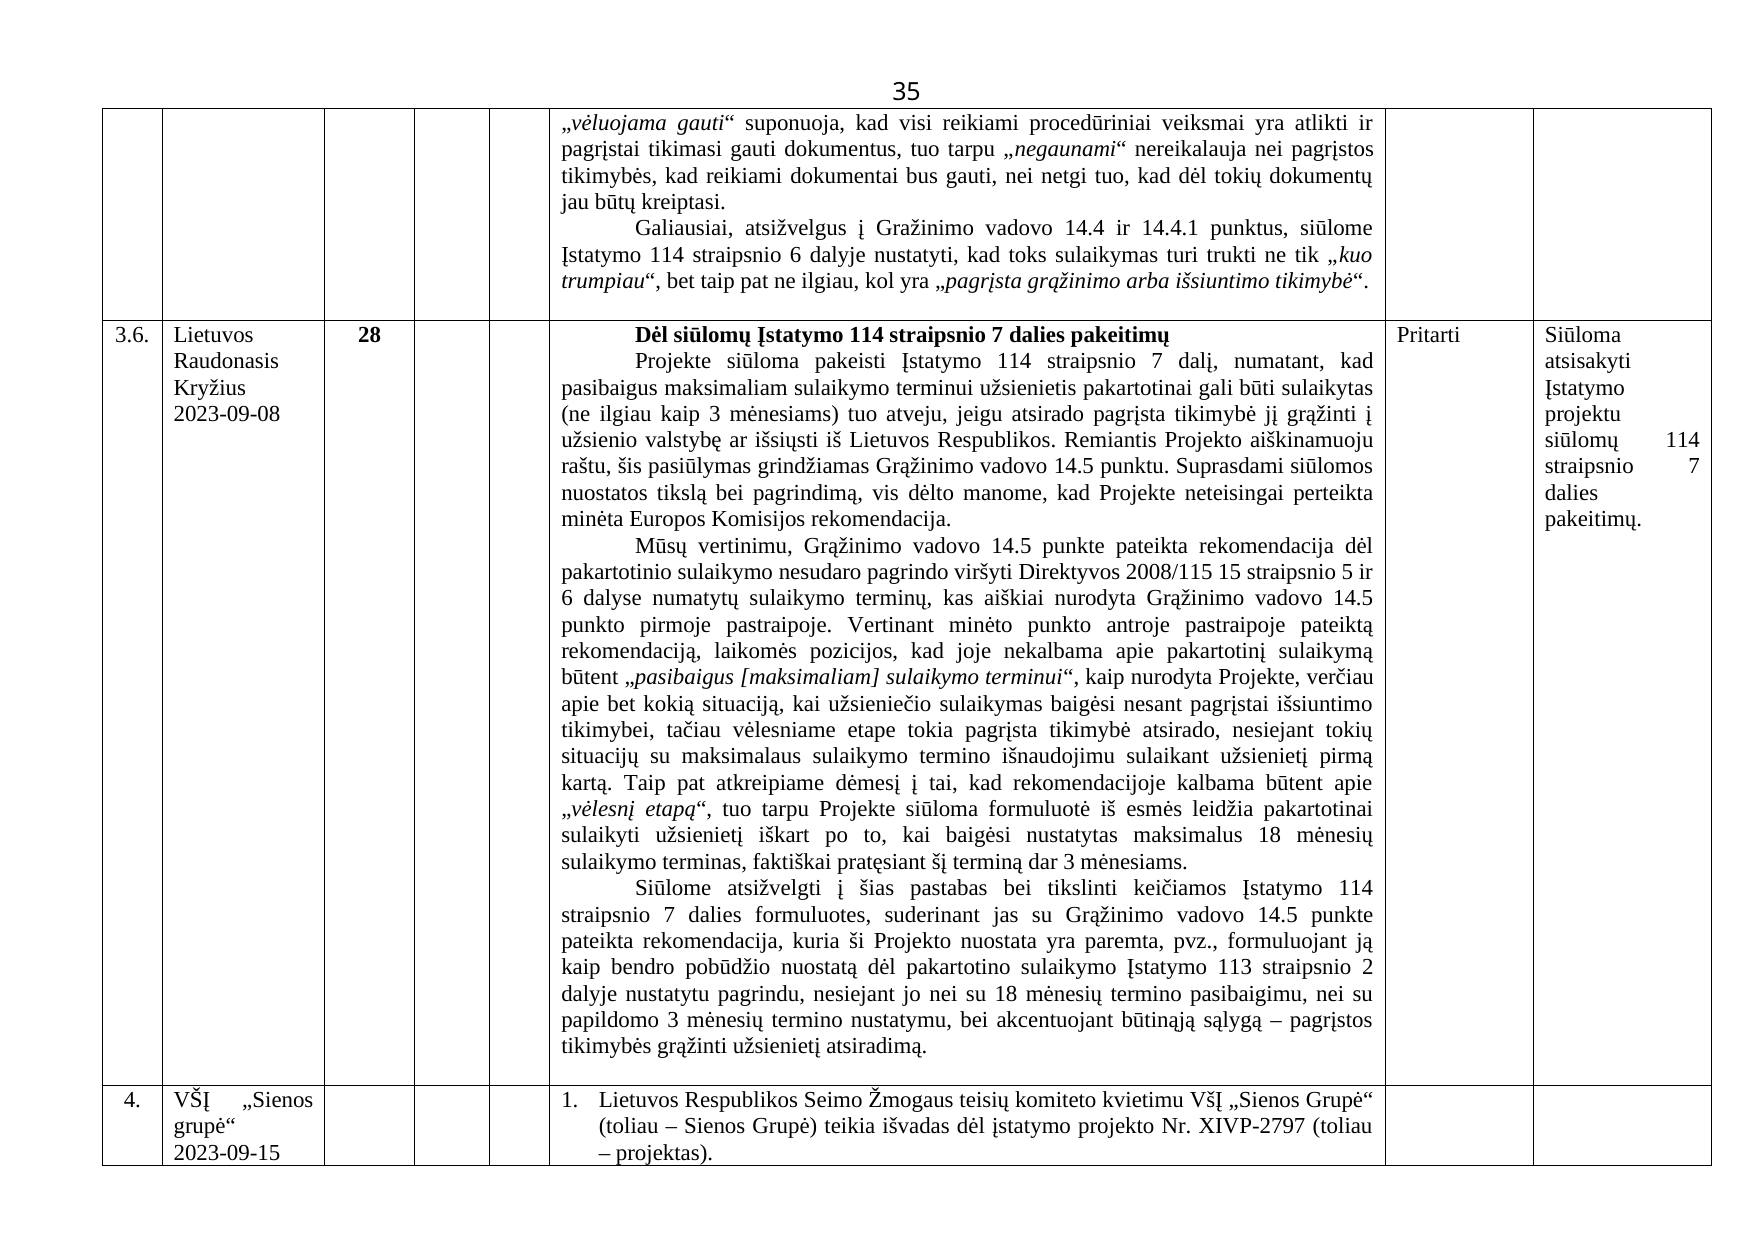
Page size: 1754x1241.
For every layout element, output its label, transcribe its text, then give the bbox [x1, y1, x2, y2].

table_cell Pritarti [1386, 321, 1533, 1085]
table_cell [415, 1086, 489, 1165]
table_cell [163, 109, 324, 320]
table_cell VŠĮ „Sienos grupė“ 2023-09-15 [163, 1086, 324, 1165]
table_cell [1386, 109, 1533, 320]
table_cell 3.6. [103, 321, 162, 1085]
table_cell Siūloma atsisakyti Įstatymo projektu siūlomų 114 straipsnio 7 dalies pakeitimų. [1534, 321, 1711, 1085]
table_cell 4. [103, 1086, 162, 1165]
table_cell Lietuvos Raudonasis Kryžius 2023-09-08 [163, 321, 324, 1085]
table_cell [325, 109, 414, 320]
table_cell [490, 1086, 549, 1165]
table_cell [415, 109, 489, 320]
table_cell [490, 321, 549, 1085]
table_cell „vėluojama gauti“ suponuoja, kad visi reikiami procedūriniai veiksmai yra atlikti ir pagrįstai tikimasi gauti dokumentus, tuo tarpu „negaunami“ nereikalauja nei pagrįstos tikimybės, kad reikiami dokumentai bus gauti, nei netgi tuo, kad dėl tokių dokumentų jau būtų kreiptasi. Galiausiai, atsižvelgus į Gražinimo vadovo 14.4 ir 14.4.1 punktus, siūlome Įstatymo 114 straipsnio 6 dalyje nustatyti, kad toks sulaikymas turi trukti ne tik „kuo trumpiau“, bet taip pat ne ilgiau, kol yra „pagrįsta grąžinimo arba išsiuntimo tikimybė“. [550, 109, 1385, 320]
table_cell [1534, 1086, 1711, 1165]
table_cell [103, 109, 162, 320]
table_cell [325, 1086, 414, 1165]
table_cell [490, 109, 549, 320]
table_cell Dėl siūlomų Įstatymo 114 straipsnio 7 dalies pakeitimų Projekte siūloma pakeisti Įstatymo 114 straipsnio 7 dalį, numatant, kad pasibaigus maksimaliam sulaikymo terminui užsienietis pakartotinai gali būti sulaikytas (ne ilgiau kaip 3 mėnesiams) tuo atveju, jeigu atsirado pagrįsta tikimybė jį grąžinti į užsienio valstybę ar išsiųsti iš Lietuvos Respublikos. Remiantis Projekto aiškinamuoju raštu, šis pasiūlymas grindžiamas Grąžinimo vadovo 14.5 punktu. Suprasdami siūlomos nuostatos tikslą bei pagrindimą, vis dėlto manome, kad Projekte neteisingai perteikta minėta Europos Komisijos rekomendacija. Mūsų vertinimu, Grąžinimo vadovo 14.5 punkte pateikta rekomendacija dėl pakartotinio sulaikymo nesudaro pagrindo viršyti Direktyvos 2008/115 15 straipsnio 5 ir 6 dalyse numatytų sulaikymo terminų, kas aiškiai nurodyta Grąžinimo vadovo 14.5 punkto pirmoje pastraipoje. Vertinant minėto punkto antroje pastraipoje pateiktą rekomendaciją, laikomės pozicijos, kad joje nekalbama apie pakartotinį sulaikymą būtent „pasibaigus [maksimaliam] sulaikymo terminui“, kaip nurodyta Projekte, verčiau apie bet kokią situaciją, kai užsieniečio sulaikymas baigėsi nesant pagrįstai išsiuntimo tikimybei, tačiau vėlesniame etape tokia pagrįsta tikimybė atsirado, nesiejant tokių situacijų su maksimalaus sulaikymo termino išnaudojimu sulaikant užsienietį pirmą kartą. Taip pat atkreipiame dėmesį į tai, kad rekomendacijoje kalbama būtent apie „vėlesnį etapą“, tuo tarpu Projekte siūloma formuluotė iš esmės leidžia pakartotinai sulaikyti užsienietį iškart po to, kai baigėsi nustatytas maksimalus 18 mėnesių sulaikymo terminas, faktiškai pratęsiant šį terminą dar 3 mėnesiams. Siūlome atsižvelgti į šias pastabas bei tikslinti keičiamos Įstatymo 114 straipsnio 7 dalies formuluotes, suderinant jas su Grąžinimo vadovo 14.5 punkte pateikta rekomendacija, kuria ši Projekto nuostata yra paremta, pvz., formuluojant ją kaip bendro pobūdžio nuostatą dėl pakartotino sulaikymo Įstatymo 113 straipsnio 2 dalyje nustatytu pagrindu, nesiejant jo nei su 18 mėnesių termino pasibaigimu, nei su papildomo 3 mėnesių termino nustatymu, bei akcentuojant būtinąją sąlygą – pagrįstos tikimybės grąžinti užsienietį atsiradimą. [550, 321, 1385, 1085]
table_cell 28 [325, 321, 414, 1085]
table_cell [1386, 1086, 1533, 1165]
table_cell [415, 321, 489, 1085]
table_cell [1534, 109, 1711, 320]
